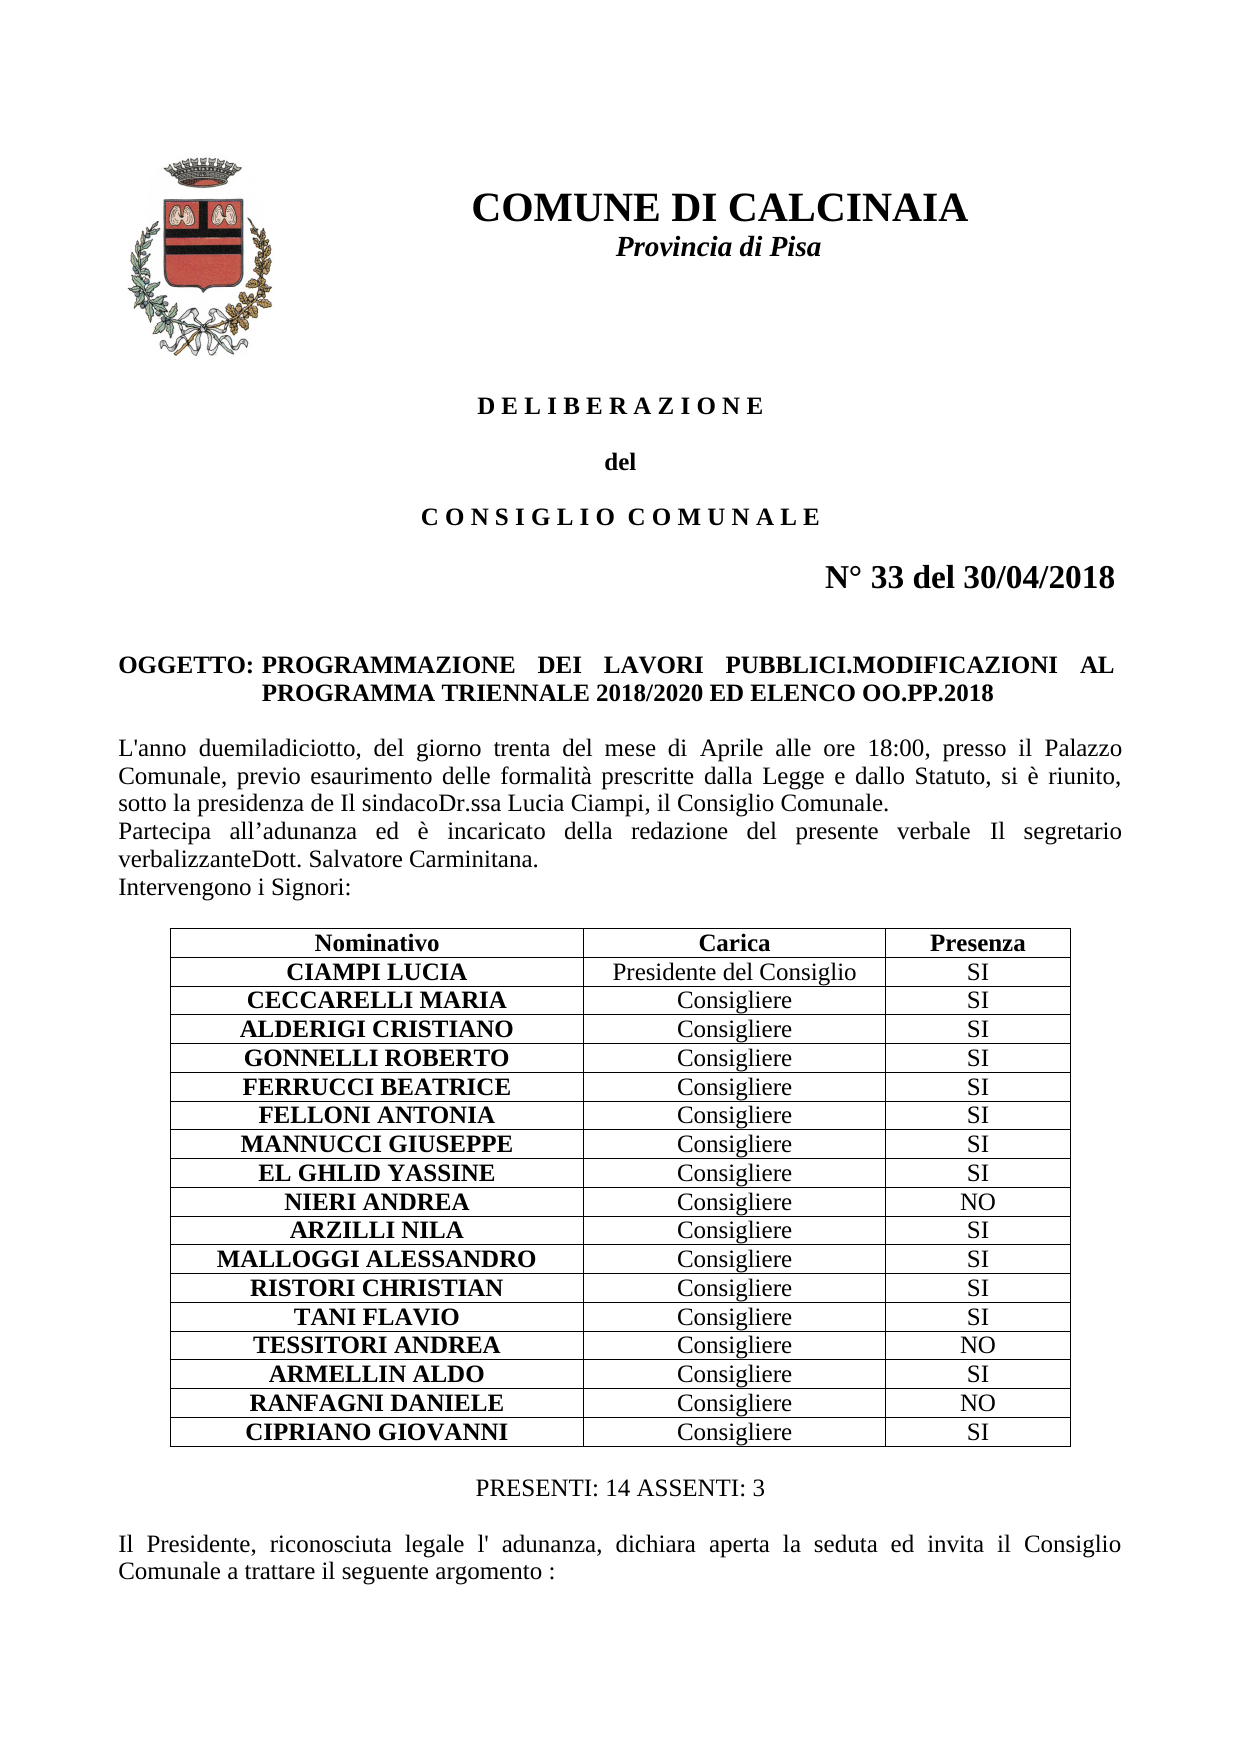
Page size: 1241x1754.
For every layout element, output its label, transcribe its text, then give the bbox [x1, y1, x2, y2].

table_cell SI [886, 1130, 1070, 1158]
table_cell SI [886, 1303, 1070, 1331]
table_cell MALLOGGI ALESSANDRO [171, 1245, 583, 1273]
table_cell Consigliere [584, 1044, 885, 1072]
table_cell NO [886, 1389, 1070, 1417]
table_cell SI [886, 1418, 1070, 1446]
table_cell SI [886, 1217, 1070, 1244]
table_cell Consigliere [584, 1073, 885, 1101]
table_cell NIERI ANDREA [171, 1188, 583, 1216]
text Il Presidente, riconosciuta legale l' adunanza, dichiara aperta la seduta ed invita il Consiglio Comunale a trattare il seguente argomento : [118, 1530, 1122, 1585]
table_cell GONNELLI ROBERTO [171, 1044, 583, 1072]
table_cell SI [886, 1245, 1070, 1273]
table_cell Consigliere [584, 1245, 885, 1273]
table_cell SI [886, 1073, 1070, 1101]
table_header PROGRAMMAZIONE DEI LAVORI PUBBLICI.MODIFICAZIONI AL PROGRAMMA TRIENNALE 2018/2020 ED ELENCO OO.PP.2018 [254, 651, 1122, 706]
table_cell Consigliere [584, 1015, 885, 1043]
table_cell RISTORI CHRISTIAN [171, 1274, 583, 1302]
text Partecipa all’adunanza ed è incaricato della redazione del presente verbale Il segretario verbalizzanteDott. Salvatore Carminitana. [118, 817, 1122, 873]
table_cell SI [886, 958, 1070, 986]
table_cell EL GHLID YASSINE [171, 1159, 583, 1187]
table_cell Consigliere [584, 1418, 885, 1446]
text Intervengono i Signori: [118, 873, 1122, 900]
table_cell NO [886, 1332, 1070, 1359]
table_header Nominativo [171, 929, 583, 957]
table_cell Consigliere [584, 1303, 885, 1331]
table_cell ARMELLIN ALDO [171, 1360, 583, 1388]
table_header OGGETTO: [111, 651, 254, 706]
table_cell ARZILLI NILA [171, 1217, 583, 1244]
table_cell SI [886, 1015, 1070, 1043]
table_cell CIPRIANO GIOVANNI [171, 1418, 583, 1446]
text L'anno duemiladiciotto, del giorno trenta del mese di Aprile alle ore 18:00, presso il Palazzo Comunale, previo esaurimento delle formalità prescritte dalla Legge e dallo Statuto, si è riunito, sotto la presidenza de Il sindacoDr.ssa Lucia Ciampi, il Consiglio Comunale. [118, 734, 1122, 817]
table_header [111, 148, 118, 365]
table_cell Consigliere [584, 1159, 885, 1187]
text PRESENTI: 14 ASSENTI: 3 [118, 1474, 1122, 1502]
table_cell Consigliere [584, 1130, 885, 1158]
table_cell SI [886, 1360, 1070, 1388]
table_cell CIAMPI LUCIA [171, 958, 583, 986]
table_header [111, 559, 620, 596]
subtitle D E L I B E R A Z I O N E [118, 392, 1122, 420]
table_cell MANNUCCI GIUSEPPE [171, 1130, 583, 1158]
table_cell Consigliere [584, 1274, 885, 1302]
table_header Presenza [886, 929, 1070, 957]
table_cell Consigliere [584, 1217, 885, 1244]
table_cell TESSITORI ANDREA [171, 1332, 583, 1359]
table_cell SI [886, 1102, 1070, 1129]
table_header N° 33 del 30/04/2018 [620, 559, 1122, 596]
table_header Carica [584, 929, 885, 957]
table_cell FELLONI ANTONIA [171, 1102, 583, 1129]
text C O N S I G L I O C O M U N A L E [118, 503, 1122, 531]
table_cell Consigliere [584, 1332, 885, 1359]
table_header COMUNE DI CALCINAIA Provincia di Pisa [310, 148, 1129, 365]
table_cell SI [886, 1274, 1070, 1302]
table_cell TANI FLAVIO [171, 1303, 583, 1331]
table_cell Consigliere [584, 1102, 885, 1129]
table_cell Consigliere [584, 987, 885, 1014]
table_cell FERRUCCI BEATRICE [171, 1073, 583, 1101]
table_cell Consigliere [584, 1360, 885, 1388]
table_cell NO [886, 1188, 1070, 1216]
table_cell Presidente del Consiglio [584, 958, 885, 986]
table_header [285, 148, 310, 365]
table_cell RANFAGNI DANIELE [171, 1389, 583, 1417]
text del [118, 448, 1122, 476]
table_cell Consigliere [584, 1389, 885, 1417]
table_cell CECCARELLI MARIA [171, 987, 583, 1014]
table_cell SI [886, 1044, 1070, 1072]
table_cell SI [886, 987, 1070, 1014]
table_cell ALDERIGI CRISTIANO [171, 1015, 583, 1043]
table_cell SI [886, 1159, 1070, 1187]
table_cell Consigliere [584, 1188, 885, 1216]
